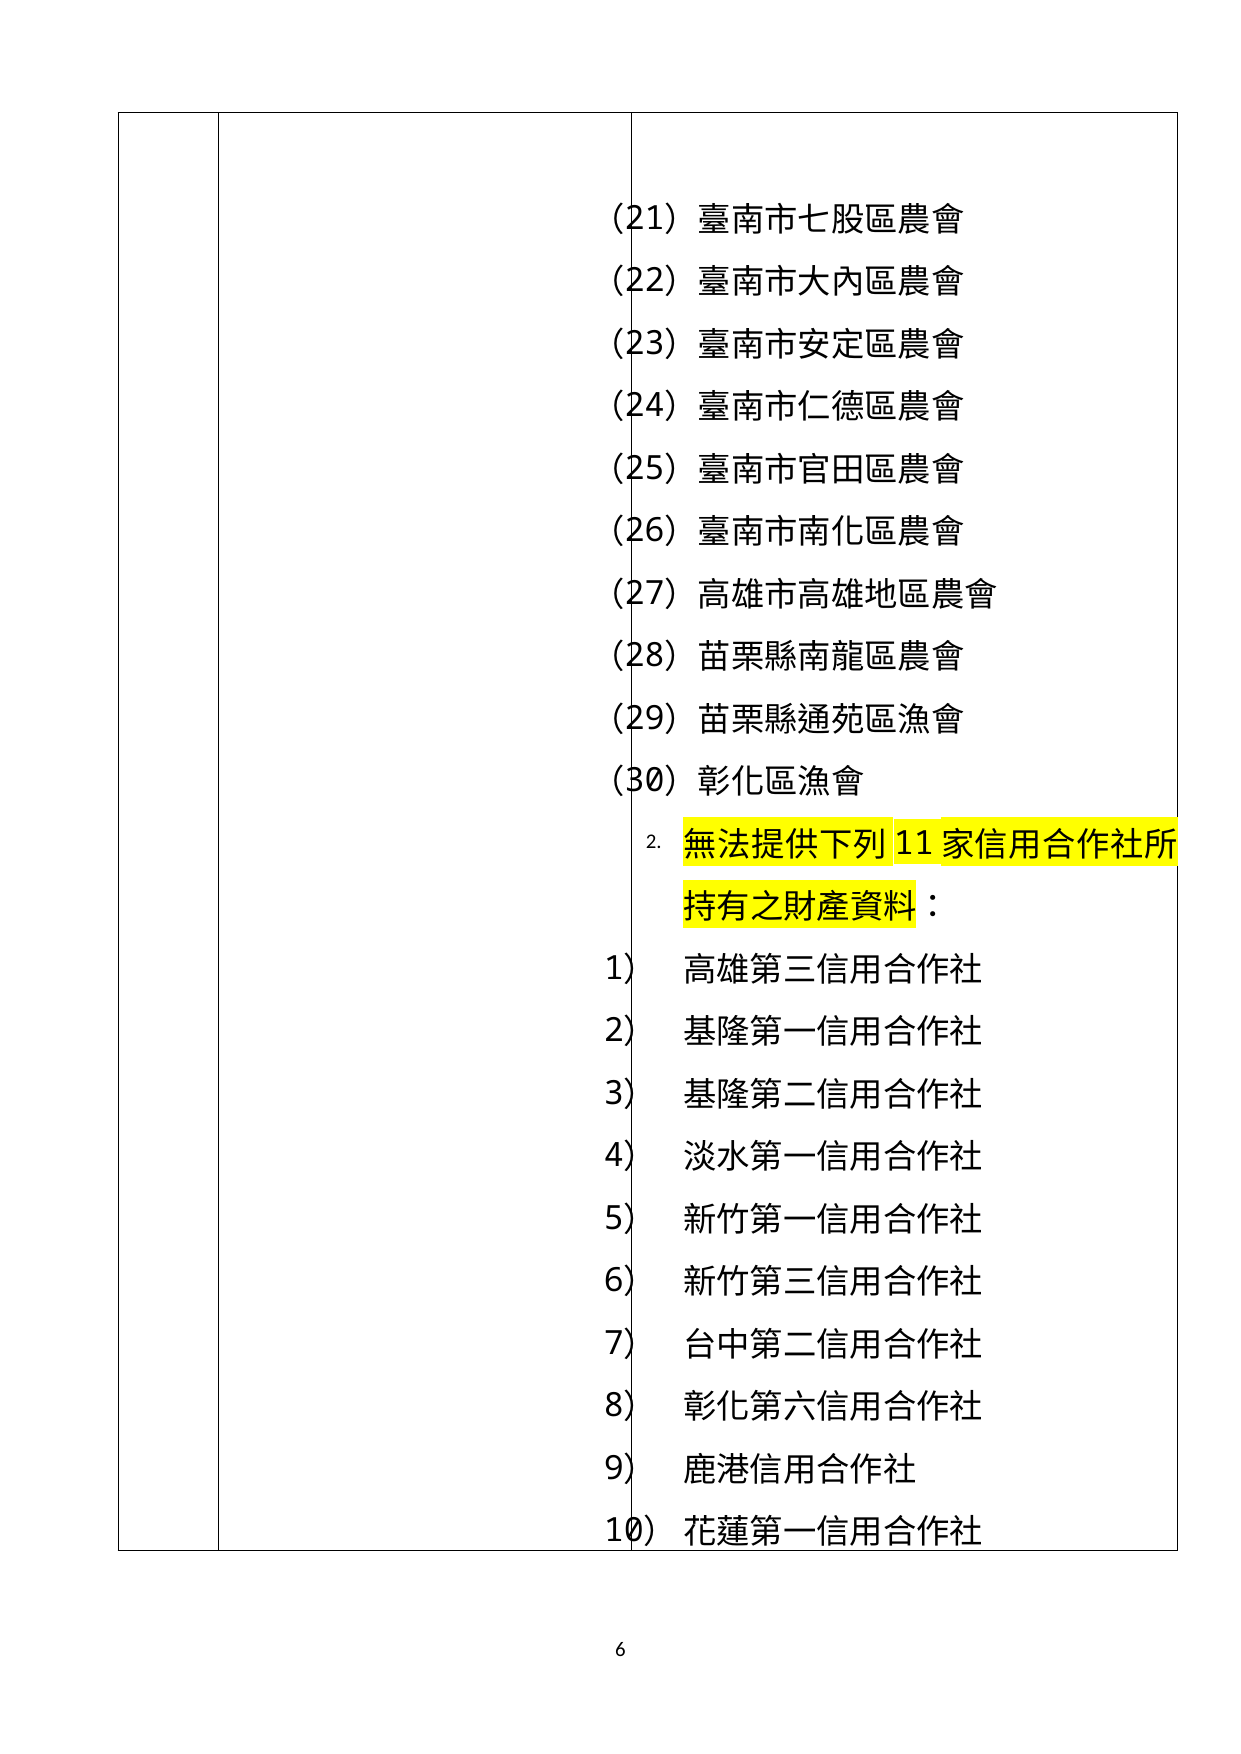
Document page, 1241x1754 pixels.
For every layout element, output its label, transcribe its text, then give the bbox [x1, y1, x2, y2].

table_cell [632, 645, 638, 657]
table_cell [119, 113, 218, 1550]
table_cell [632, 113, 1177, 1550]
table_cell [632, 780, 638, 789]
table_cell [632, 270, 638, 282]
table_cell 43.信聯社南區資訊中心 ◎因部分農漁會及信合社未加入本表編號38至43之6家共用中心，或資料已移至「財團法人全國農漁業及金融資訊中心(下稱農金資中心)」保管，惟農金資中心尚未與本部系統介接，無法提供各該農漁會之存放款資料，請申報人自行查明後申報： 無法提供下列30家農會所持有之財產資料： 新北市汐止區農會 苗栗縣三義鄉農會 苗栗縣南庄鄉農會 苗栗縣西湖鄉農會 臺中市臺中地區農會 臺中市大肚區農會 臺中市梧棲區農會 彰化縣線西鄉農會 彰化縣福興鄉農會 彰化縣北斗鄉農會 彰化縣伸港鄉農會 彰化縣田尾鄉農會 彰化縣彰化市農會 彰化縣溪州鄉農會 南投縣仁愛鄉農會 雲林縣林內鄉農會 臺南市臺南地區農會 臺南市麻豆區農會 臺南市新市區農會 臺南市下營區農會 臺南市七股區農會 臺南市大內區農會 臺南市安定區農會 臺南市仁德區農會 臺南市官田區農會 臺南市南化區農會 高雄市高雄地區農會 苗栗縣南龍區農會 苗栗縣通苑區漁會 彰化區漁會 無法提供下列11家信用合作社所持有之財產資料： 高雄第三信用合作社 基隆第一信用合作社 基隆第二信用合作社 淡水第一信用合作社 新竹第一信用合作社 新竹第三信用合作社 台中第二信用合作社 彰化第六信用合作社 鹿港信用合作社 花蓮第一信用合作社 花蓮第二信用合作社 [643, 175, 1177, 1550]
table_cell [632, 395, 638, 407]
table_cell [632, 458, 638, 470]
table_cell [632, 583, 638, 595]
table_cell 存款（帳戶餘額） 放款 特定金錢信託投資境內外基金－僅包含以【特定金錢信託】方式透過37家銀行購置之境內、境外基金。 其他金融商品－黃金存摺、連動債、組合式商品等。 右列38-43農漁會及信聯社資訊中心無法提供特定金錢信託投資境內外基金及其他金融商品。 [219, 113, 631, 1550]
table_cell [632, 1524, 638, 1539]
table_cell [632, 708, 638, 720]
table_cell [632, 333, 638, 345]
table_cell [632, 520, 638, 532]
table_cell [632, 208, 638, 220]
table_cell [632, 770, 638, 777]
